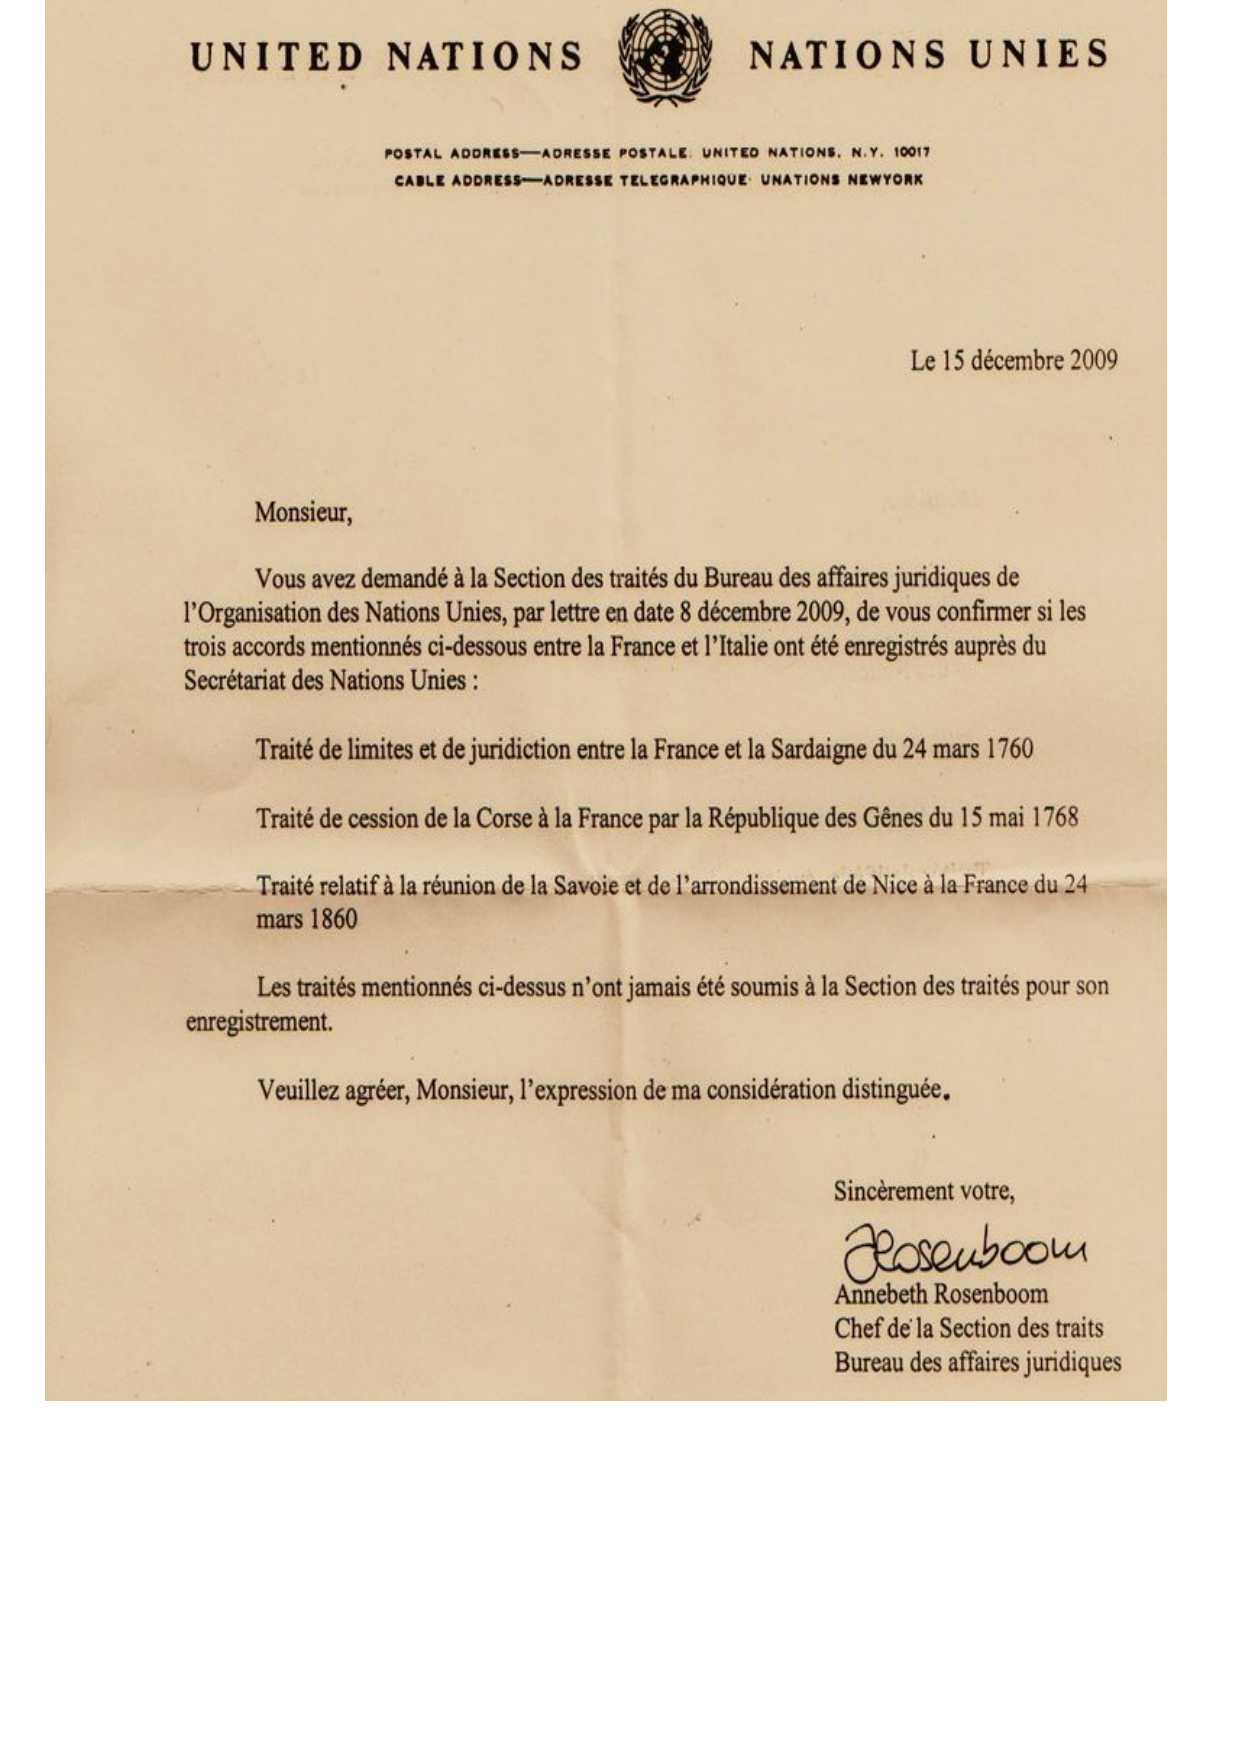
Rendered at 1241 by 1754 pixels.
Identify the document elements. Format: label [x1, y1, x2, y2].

picture [45, 0, 1167, 1401]
